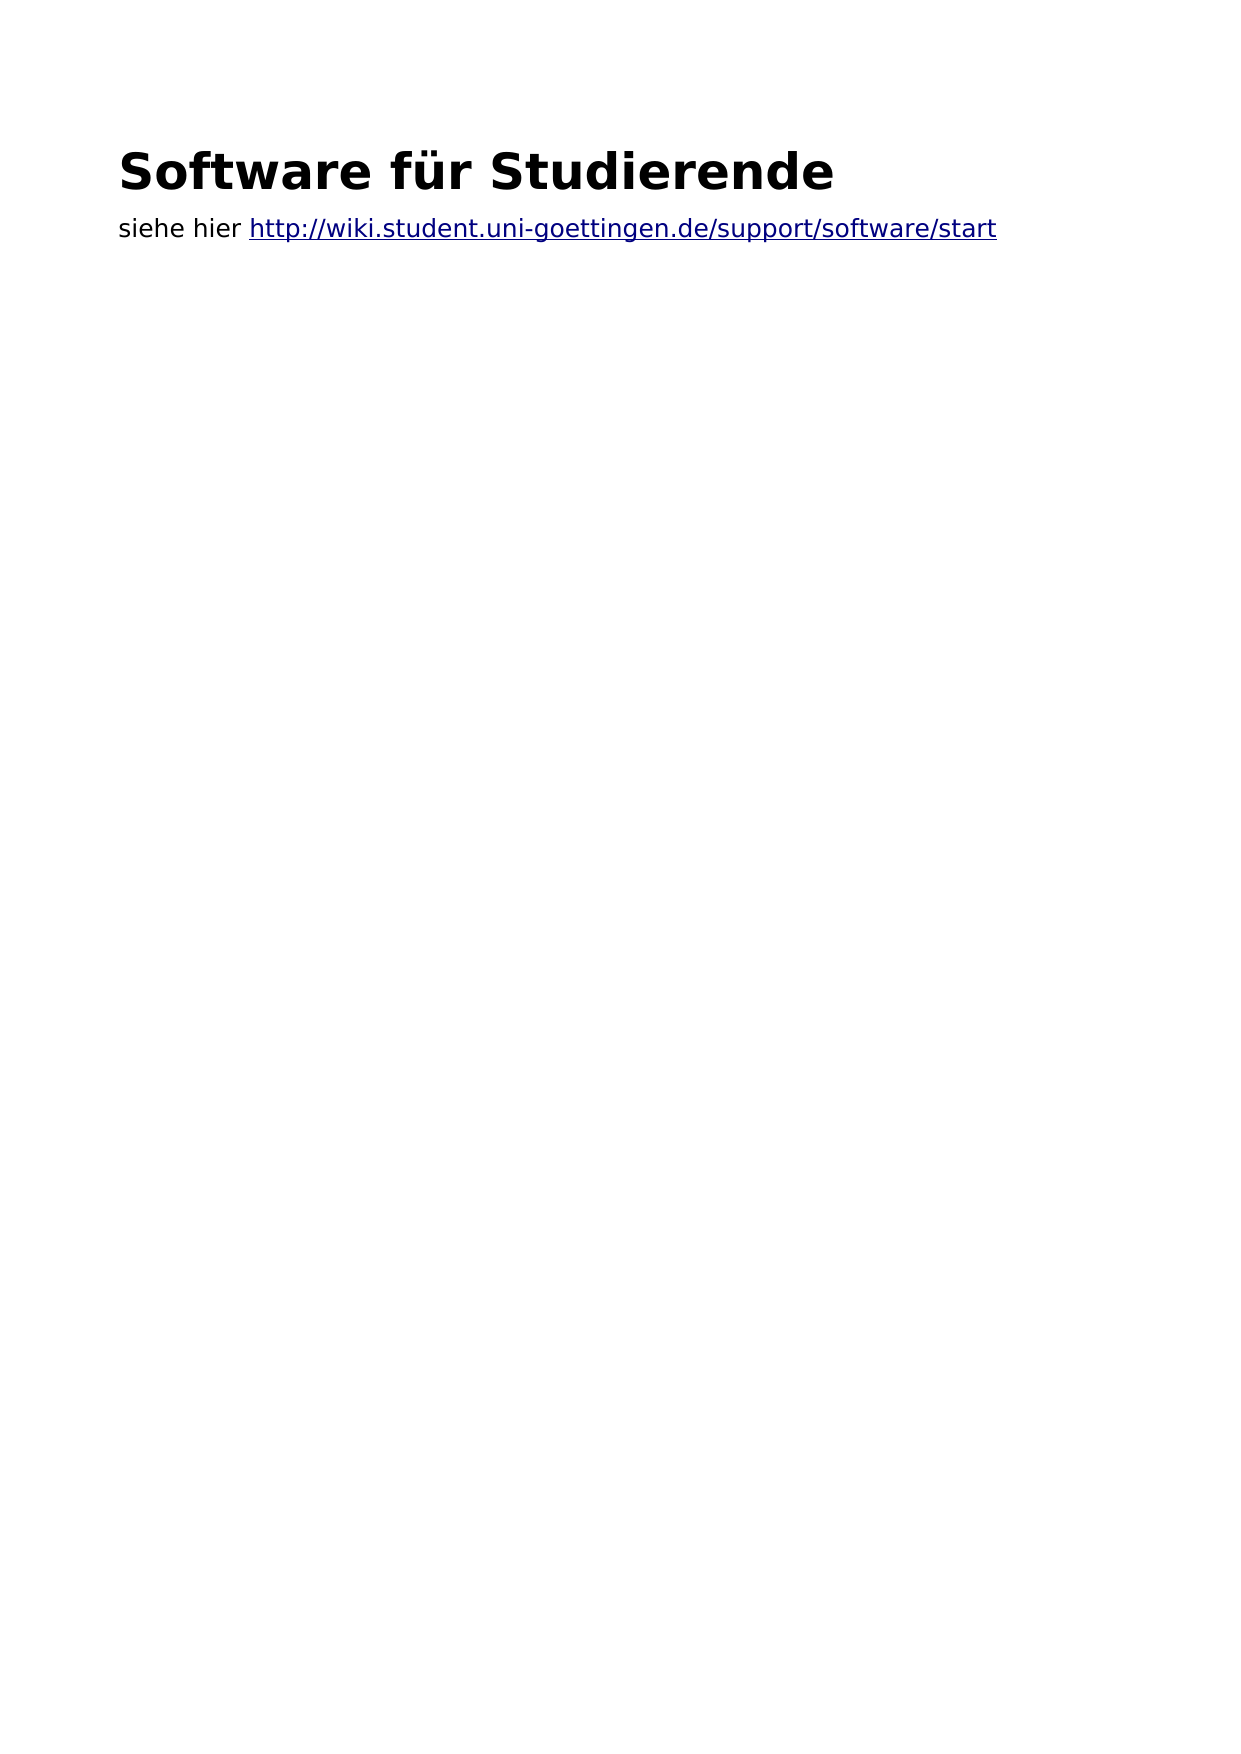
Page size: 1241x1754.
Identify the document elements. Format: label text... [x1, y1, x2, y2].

subtitle Software für Studierende [118, 143, 1122, 201]
text siehe hier http://wiki.student.uni-goettingen.de/support/software/start [118, 214, 1122, 243]
